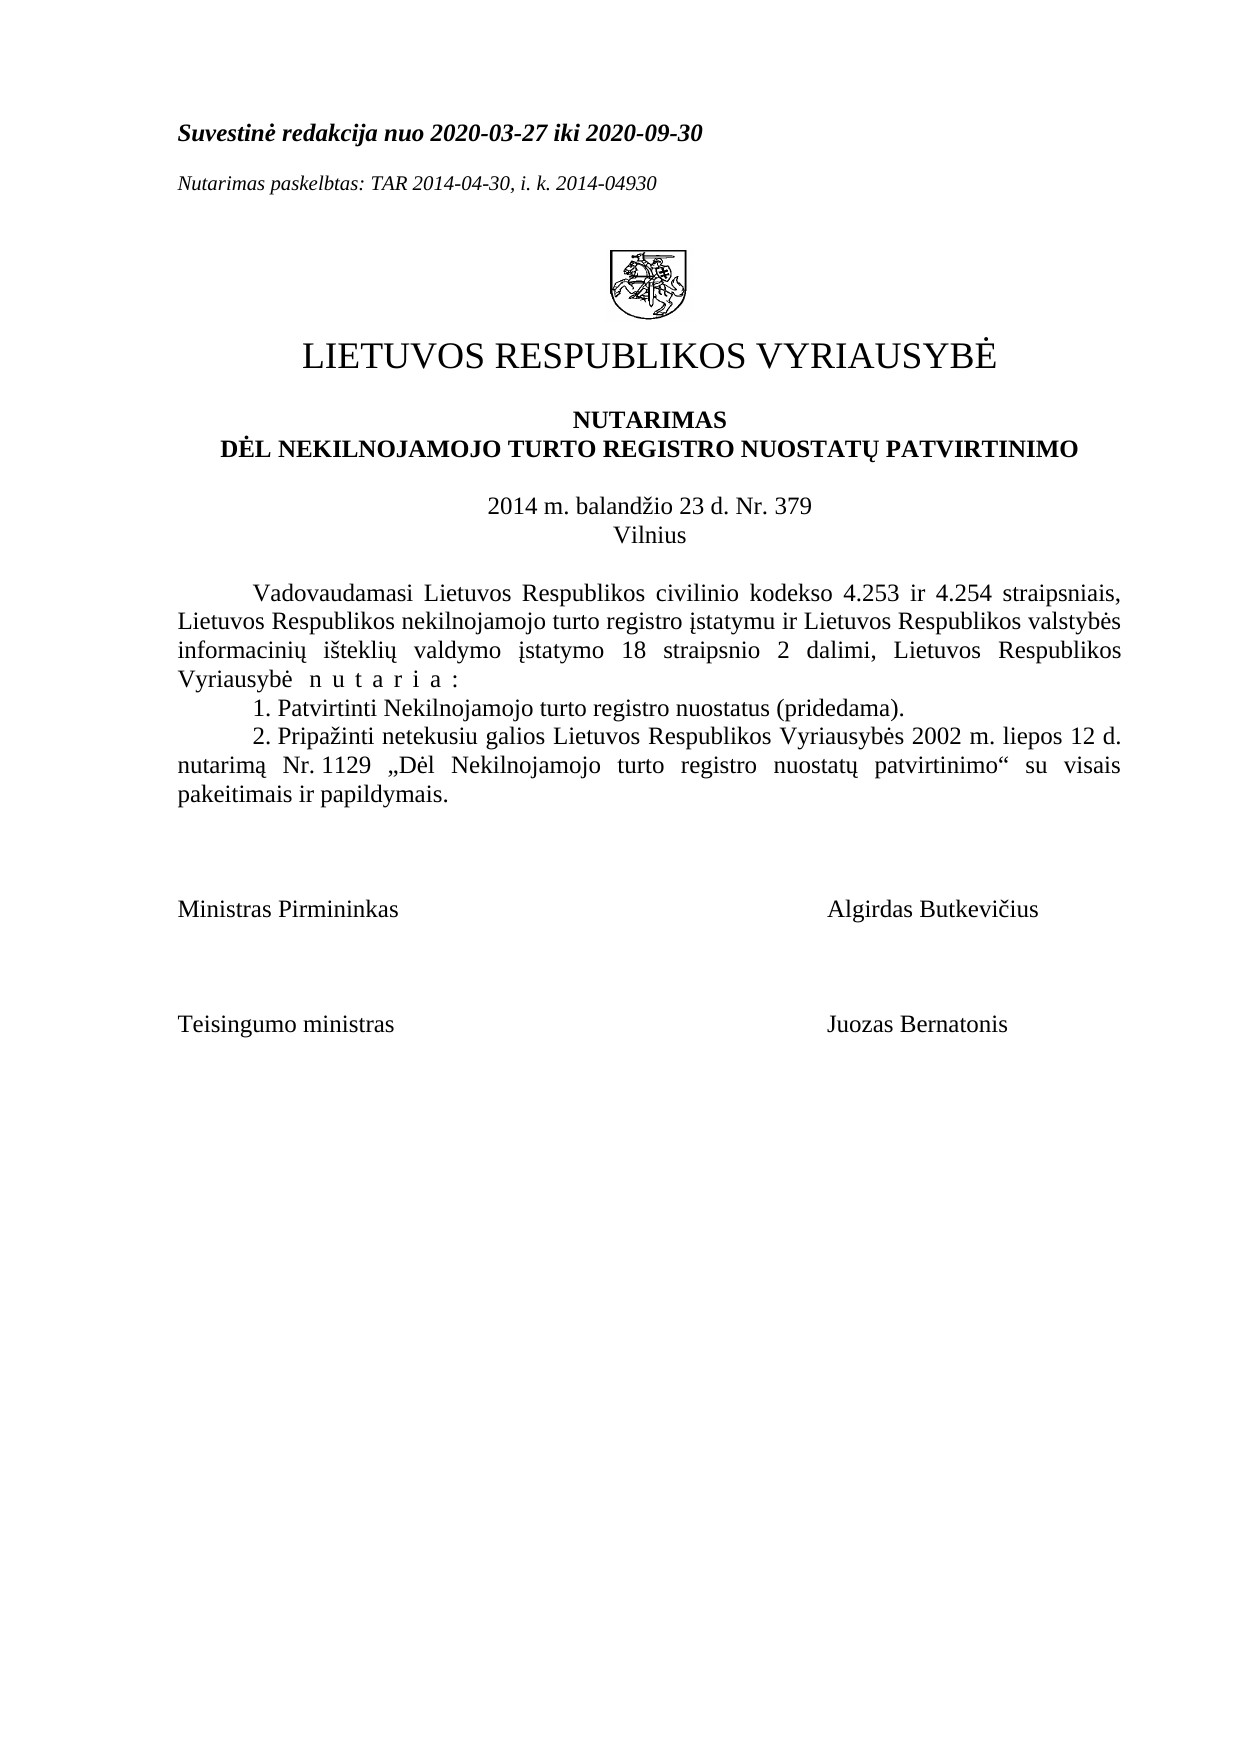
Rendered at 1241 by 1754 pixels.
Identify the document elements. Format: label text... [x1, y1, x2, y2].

text 1. Patvirtinti Nekilnojamojo turto registro nuostatus (pridedama). [177, 693, 1122, 721]
text Dėl NEKILNOJAMOJO TURTO REGISTRO NUOSTATŲ PATVIRTINIMO [177, 434, 1122, 463]
text 2014 m. balandžio 23 d. Nr. 379 Vilnius [177, 491, 1122, 549]
text Nutarimas paskelbtas: TAR 2014-04-30, i. k. 2014-04930 [177, 171, 1122, 195]
text 2. Pripažinti netekusiu galios Lietuvos Respublikos Vyriausybės 2002 m. liepos 12 d. nutarimą Nr. 1129 „Dėl Nekilnojamojo turto registro nuostatų patvirtinimo“ su visais pakeitimais ir papildymais. [177, 721, 1122, 808]
text Vadovaudamasi Lietuvos Respublikos civilinio kodekso 4.253 ir 4.254 straipsniais, Lietuvos Respublikos nekilnojamojo turto registro įstatymu ir Lietuvos Respublikos valstybės informacinių išteklių valdymo įstatymo 18 straipsnio 2 dalimi, Lietuvos Respublikos Vyriausybė nutaria: [177, 578, 1122, 693]
text Teisingumo ministras Juozas Bernatonis [177, 1009, 1122, 1038]
text Ministras Pirmininkas Algirdas Butkevičius [177, 894, 1122, 923]
text Suvestinė redakcija nuo 2020-03-27 iki 2020-09-30 [177, 118, 1122, 147]
text Lietuvos Respublikos Vyriausybė [177, 333, 1122, 376]
text nutarimas [177, 405, 1122, 434]
